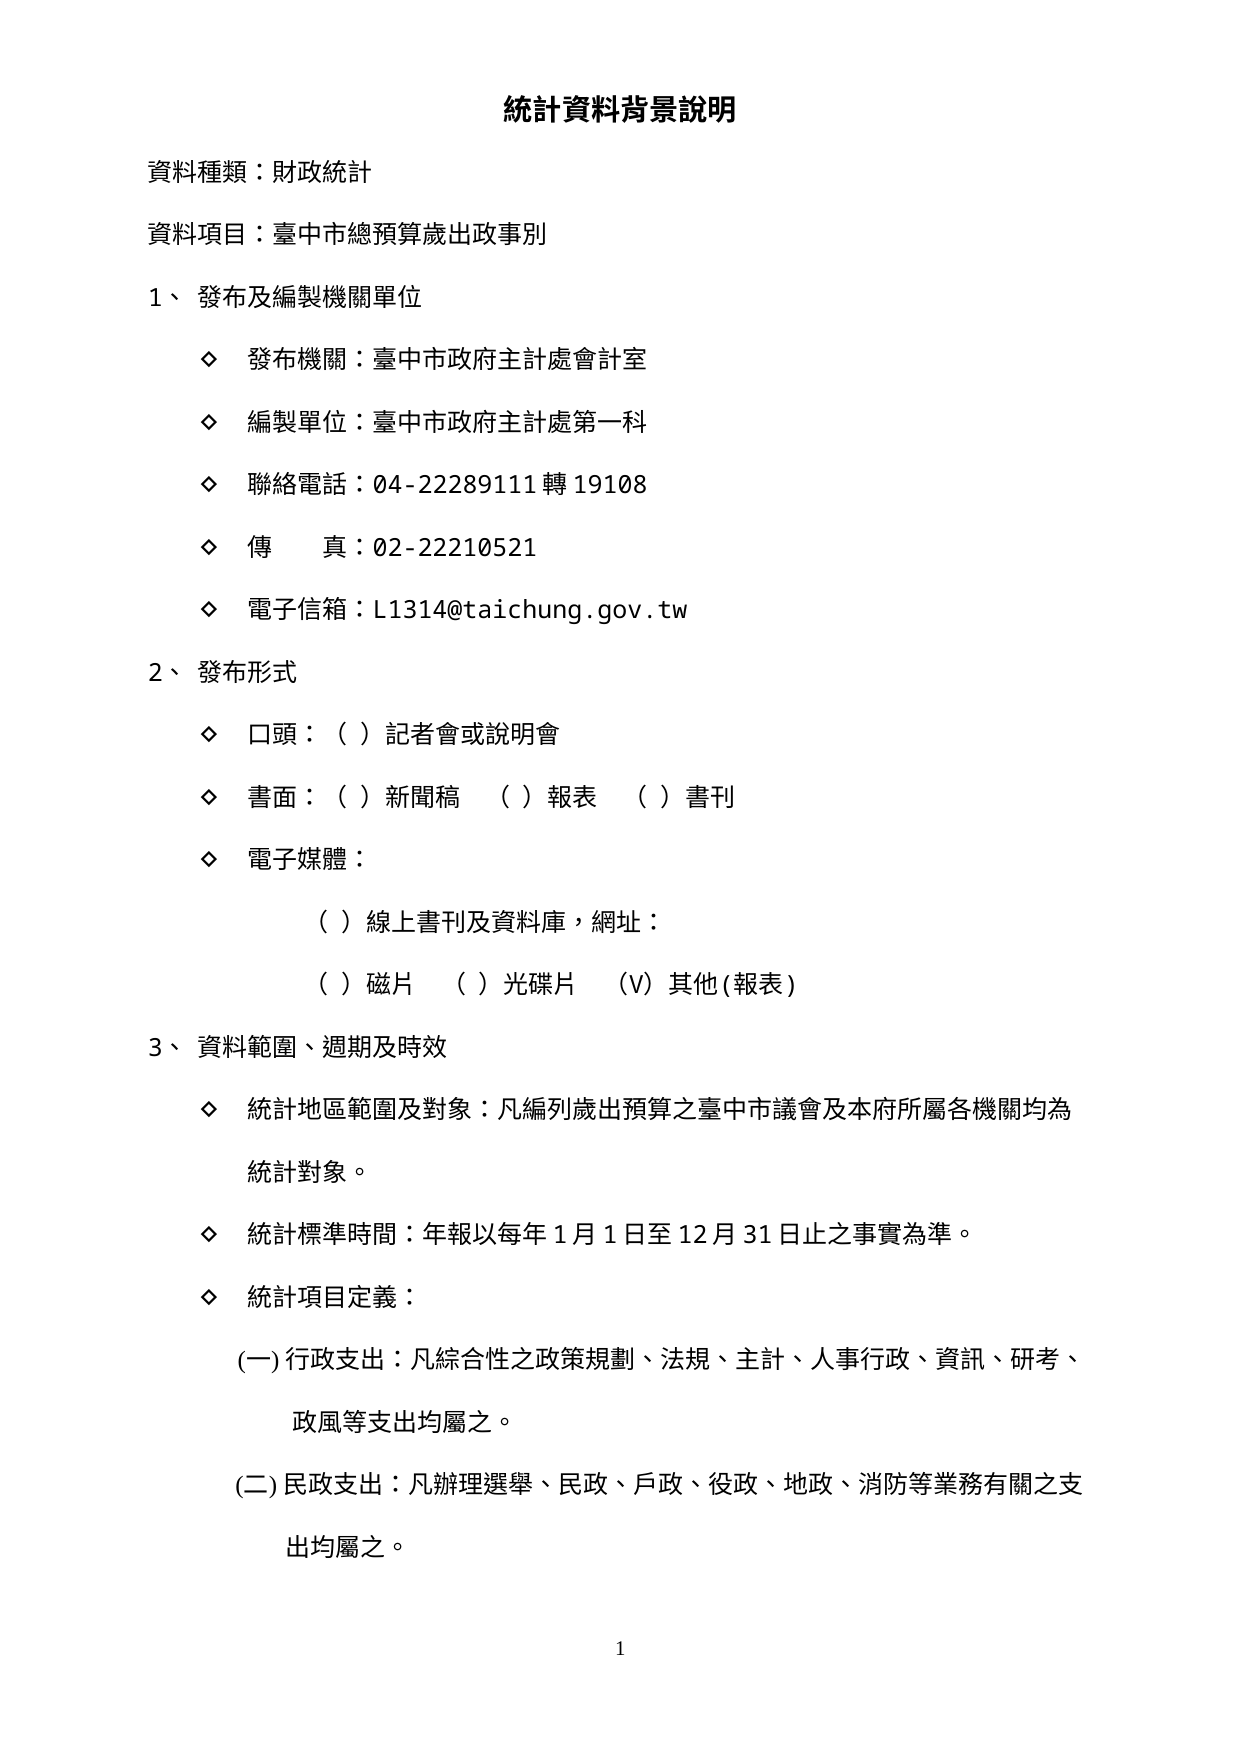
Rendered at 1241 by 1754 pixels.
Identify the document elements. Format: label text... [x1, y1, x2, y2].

text (二) 民政支出：凡辦理選舉、民政、戶政、役政、地政、消防等業務有關之支出均屬之。 [235, 1441, 1092, 1566]
list 發布機關：臺中市政府主計處會計室 [198, 316, 1092, 379]
list 統計地區範圍及對象：凡編列歲出預算之臺中市議會及本府所屬各機關均為統計對象。 [198, 1066, 1092, 1191]
list 傳 真：02-22210521 [198, 504, 1092, 566]
list 聯絡電話：04-22289111轉19108 [198, 441, 1092, 504]
list 口頭：（ ）記者會或說明會 [198, 691, 1092, 754]
list 統計標準時間：年報以每年1月1日至12月31日止之事實為準。 [198, 1191, 1092, 1254]
list 統計項目定義： [198, 1254, 1092, 1316]
list 電子信箱：L1314@taichung.gov.tw [198, 566, 1092, 629]
text (一) 行政支出：凡綜合性之政策規劃、法規、主計、人事行政、資訊、研考、政風等支出均屬之。 [237, 1316, 1092, 1441]
list 發布形式 [148, 629, 1092, 691]
text 資料項目：臺中市總預算歲出政事別 [148, 191, 1092, 254]
list 發布及編製機關單位 [148, 254, 1092, 316]
list 編製單位：臺中市政府主計處第一科 [198, 379, 1092, 441]
text 資料種類：財政統計 [148, 129, 1092, 191]
text 統計資料背景說明 [148, 66, 1092, 129]
list 電子媒體： [198, 816, 1092, 879]
list 書面：（ ）新聞稿 （ ）報表 （ ）書刊 [198, 754, 1092, 816]
list 資料範圍、週期及時效 [148, 1004, 1092, 1066]
text （ ）線上書刊及資料庫，網址： [148, 879, 1092, 941]
text （ ）磁片 （ ）光碟片 （V）其他(報表) [148, 941, 1092, 1004]
